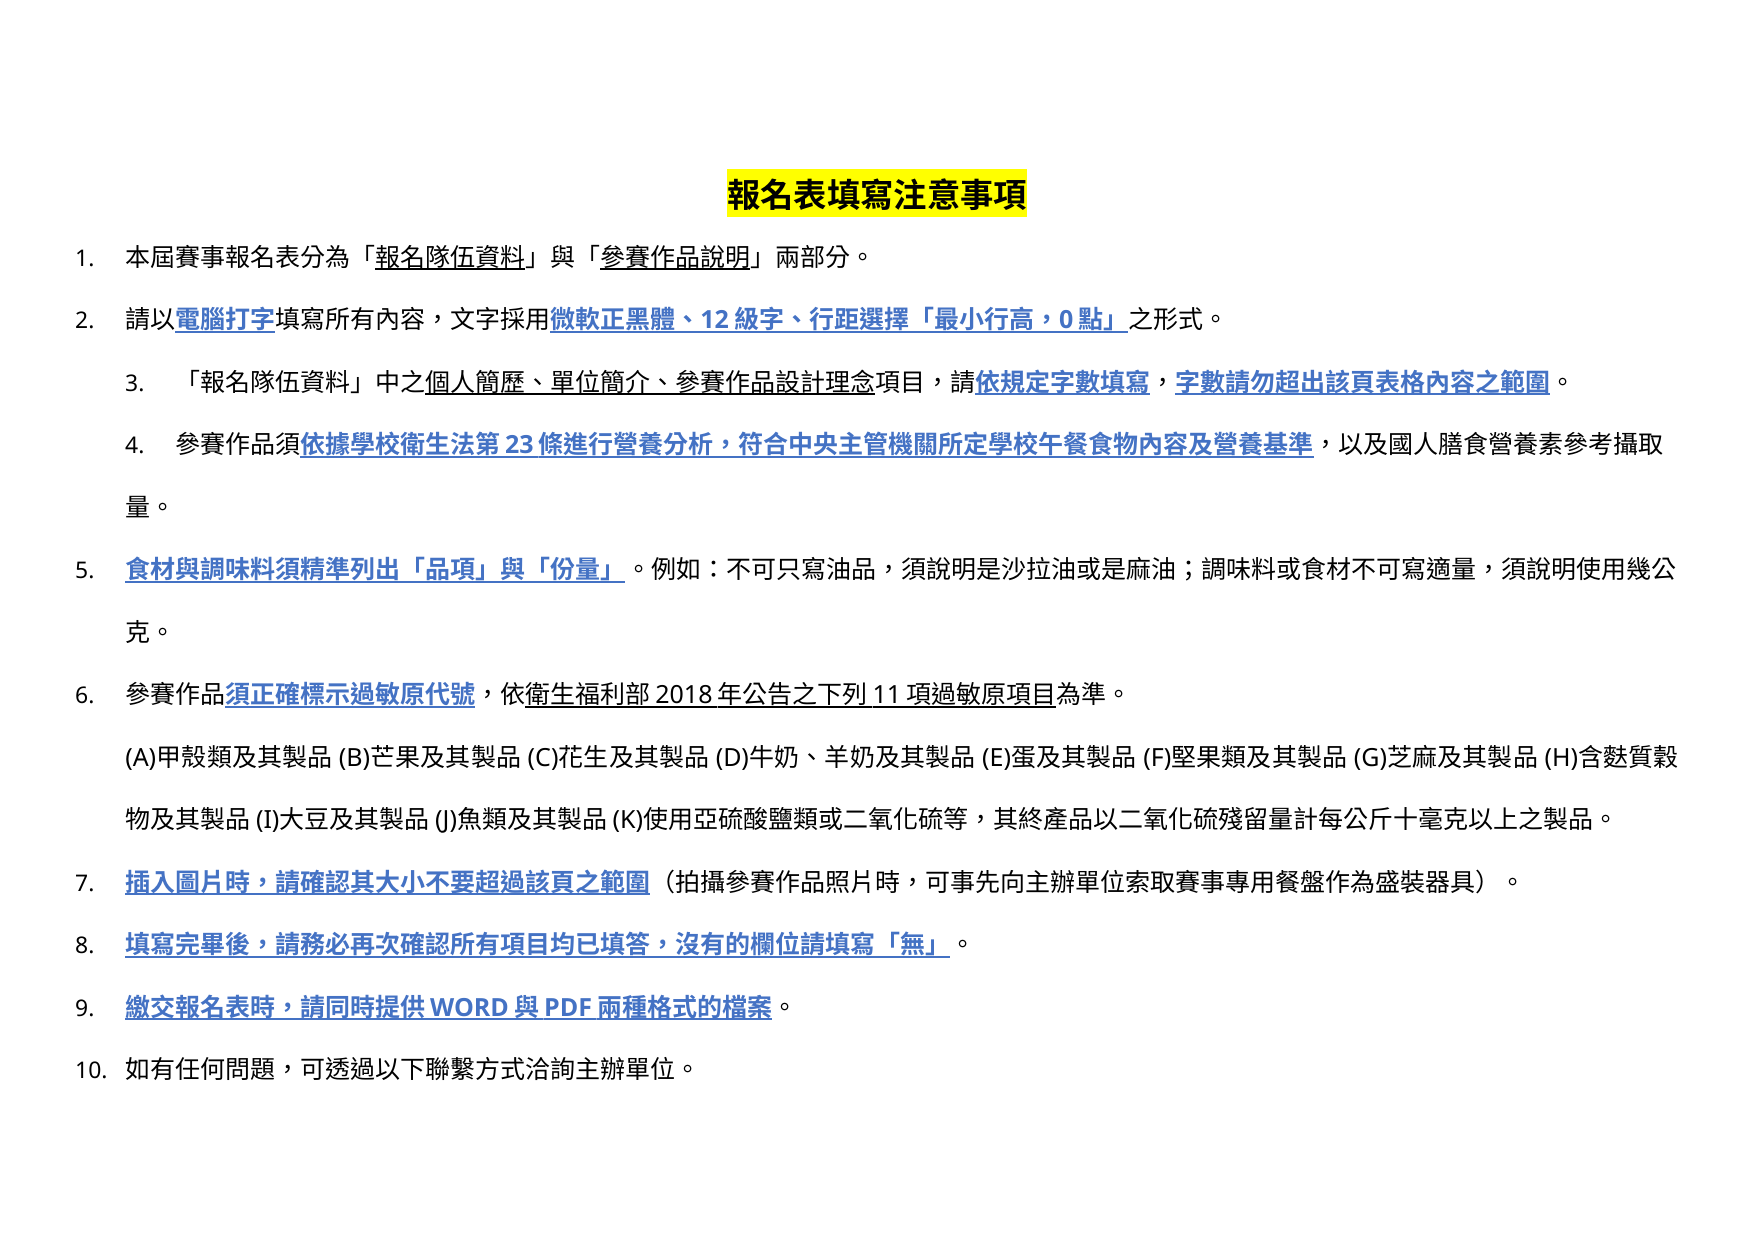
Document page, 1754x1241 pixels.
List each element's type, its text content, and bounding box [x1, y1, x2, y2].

list 食材與調味料須精準列出「品項」與「份量」。例如：不可只寫油品，須說明是沙拉油或是麻油；調味料或食材不可寫適量，須說明使用幾公克。 [75, 526, 1679, 651]
list 參賽作品須依據學校衛生法第23條進行營養分析，符合中央主管機關所定學校午餐食物內容及營養基準，以及國人膳食營養素參考攝取量。 [125, 401, 1679, 526]
list 「報名隊伍資料」中之個人簡歷、單位簡介、參賽作品設計理念項目，請依規定字數填寫，字數請勿超出該頁表格內容之範圍。 [125, 339, 1679, 401]
list 本屆賽事報名表分為「報名隊伍資料」與「參賽作品說明」兩部分。 [75, 214, 1679, 276]
list 如有任何問題，可透過以下聯繫方式洽詢主辦單位。 [75, 1026, 1679, 1089]
list 插入圖片時，請確認其大小不要超過該頁之範圍（拍攝參賽作品照片時，可事先向主辦單位索取賽事專用餐盤作為盛裝器具）。 [75, 839, 1679, 901]
list 請以電腦打字填寫所有內容，文字採用微軟正黑體、12級字、行距選擇「最小行高，0點」之形式。 [75, 276, 1679, 339]
text 報名表填寫注意事項 [75, 151, 1679, 214]
text (A)甲殼類及其製品 (B)芒果及其製品 (C)花生及其製品 (D)牛奶、羊奶及其製品 (E)蛋及其製品 (F)堅果類及其製品 (G)芝麻及其製品 (H)含麩質穀物及其製品 (I)大豆及其製品 (J)魚類及其製品 (K)使用亞硫酸鹽類或二氧化硫等，其終產品以二氧化硫殘留量計每公斤十毫克以上之製品。 [125, 714, 1679, 839]
list 參賽作品須正確標示過敏原代號，依衛生福利部2018年公告之下列11項過敏原項目為準。 [75, 651, 1679, 714]
list 繳交報名表時，請同時提供WORD與PDF兩種格式的檔案。 [75, 964, 1679, 1026]
list 填寫完畢後，請務必再次確認所有項目均已填答，沒有的欄位請填寫「無」。 [75, 901, 1679, 964]
